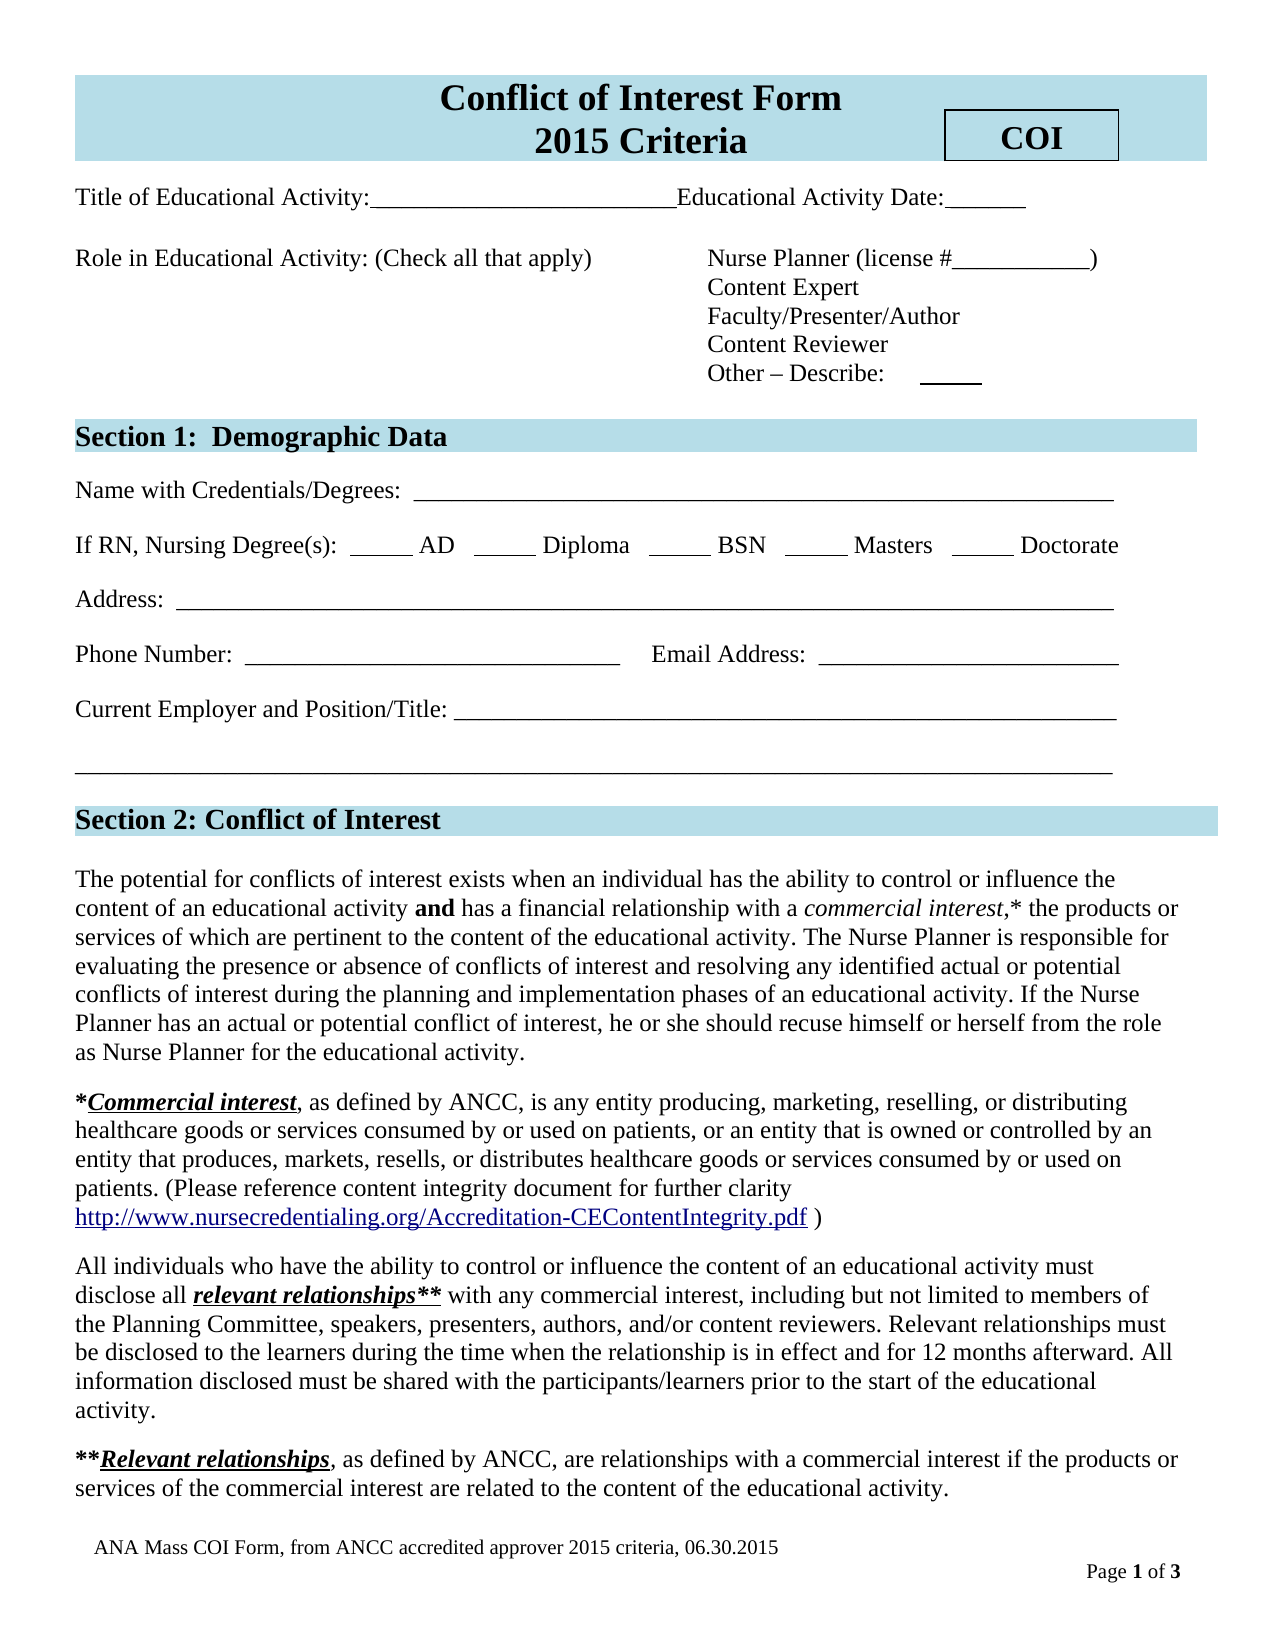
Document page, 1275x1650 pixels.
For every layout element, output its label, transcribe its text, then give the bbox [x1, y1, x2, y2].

text Section 1: Demographic Data [75, 419, 1197, 452]
text Current Employer and Position/Title: _____________________________________________________ [75, 696, 1265, 722]
text If RN, Nursing Degree(s): AD Diploma BSN Masters Doctorate [75, 533, 1265, 558]
text Name with Credentials/Degrees: ________________________________________________________ [75, 478, 1265, 504]
text Title of Educational Activity: ________________________Educational Activity Date: ______ [75, 184, 1181, 210]
text **Relevant relationships, as defined by ANCC, are relationships with a commercial interest if the products or services of the commercial interest are related to the content of the educational activity. [75, 1444, 1181, 1502]
text Faculty/Presenter/Author [75, 301, 1181, 329]
text *Commercial interest, as defined by ANCC, is any entity producing, marketing, reselling, or distributing healthcare goods or services consumed by or used on patients, or an entity that is owned or controlled by an entity that produces, markets, resells, or distributes healthcare goods or services consumed by or used on patients. (Please reference content integrity document for further clarity http://www.nursecredentialing.org/Accreditation-CEContentIntegrity.pdf ) [75, 1087, 1181, 1230]
text [1119, 118, 1207, 161]
text All individuals who have the ability to control or influence the content of an educational activity must disclose all relevant relationships** with any commercial interest, including but not limited to members of the Planning Committee, speakers, presenters, authors, and/or content reviewers. Relevant relationships must be disclosed to the learners during the time when the relationship is in effect and for 12 months afterward. All information disclosed must be shared with the participants/learners prior to the start of the educational activity. [75, 1251, 1181, 1424]
text Role in Educational Activity: (Check all that apply) Nurse Planner (license #___________) [75, 243, 1181, 272]
text Section 2: Conflict of Interest [75, 806, 1218, 836]
text Content Expert [75, 272, 1181, 301]
text 2015 Criteria [75, 118, 944, 161]
text ___________________________________________________________________________________ [75, 751, 1265, 777]
text Address: ___________________________________________________________________________ [75, 587, 1265, 613]
text Phone Number: ______________________________ Email Address: ________________________ [75, 642, 1265, 668]
text Conflict of Interest Form [75, 75, 1207, 118]
text The potential for conflicts of interest exists when an individual has the ability to control or influence the content of an educational activity and has a financial relationship with a commercial interest,* the products or services of which are pertinent to the content of the educational activity. The Nurse Planner is responsible for evaluating the presence or absence of conflicts of interest and resolving any identified actual or potential conflicts of interest during the planning and implementation phases of an educational activity. If the Nurse Planner has an actual or potential conflict of interest, he or she should recuse himself or herself from the role as Nurse Planner for the educational activity. [75, 864, 1181, 1066]
text COI [961, 118, 1102, 152]
text Other – Describe: [75, 358, 1181, 387]
text [946, 111, 1118, 160]
text Content Reviewer [75, 329, 1181, 358]
